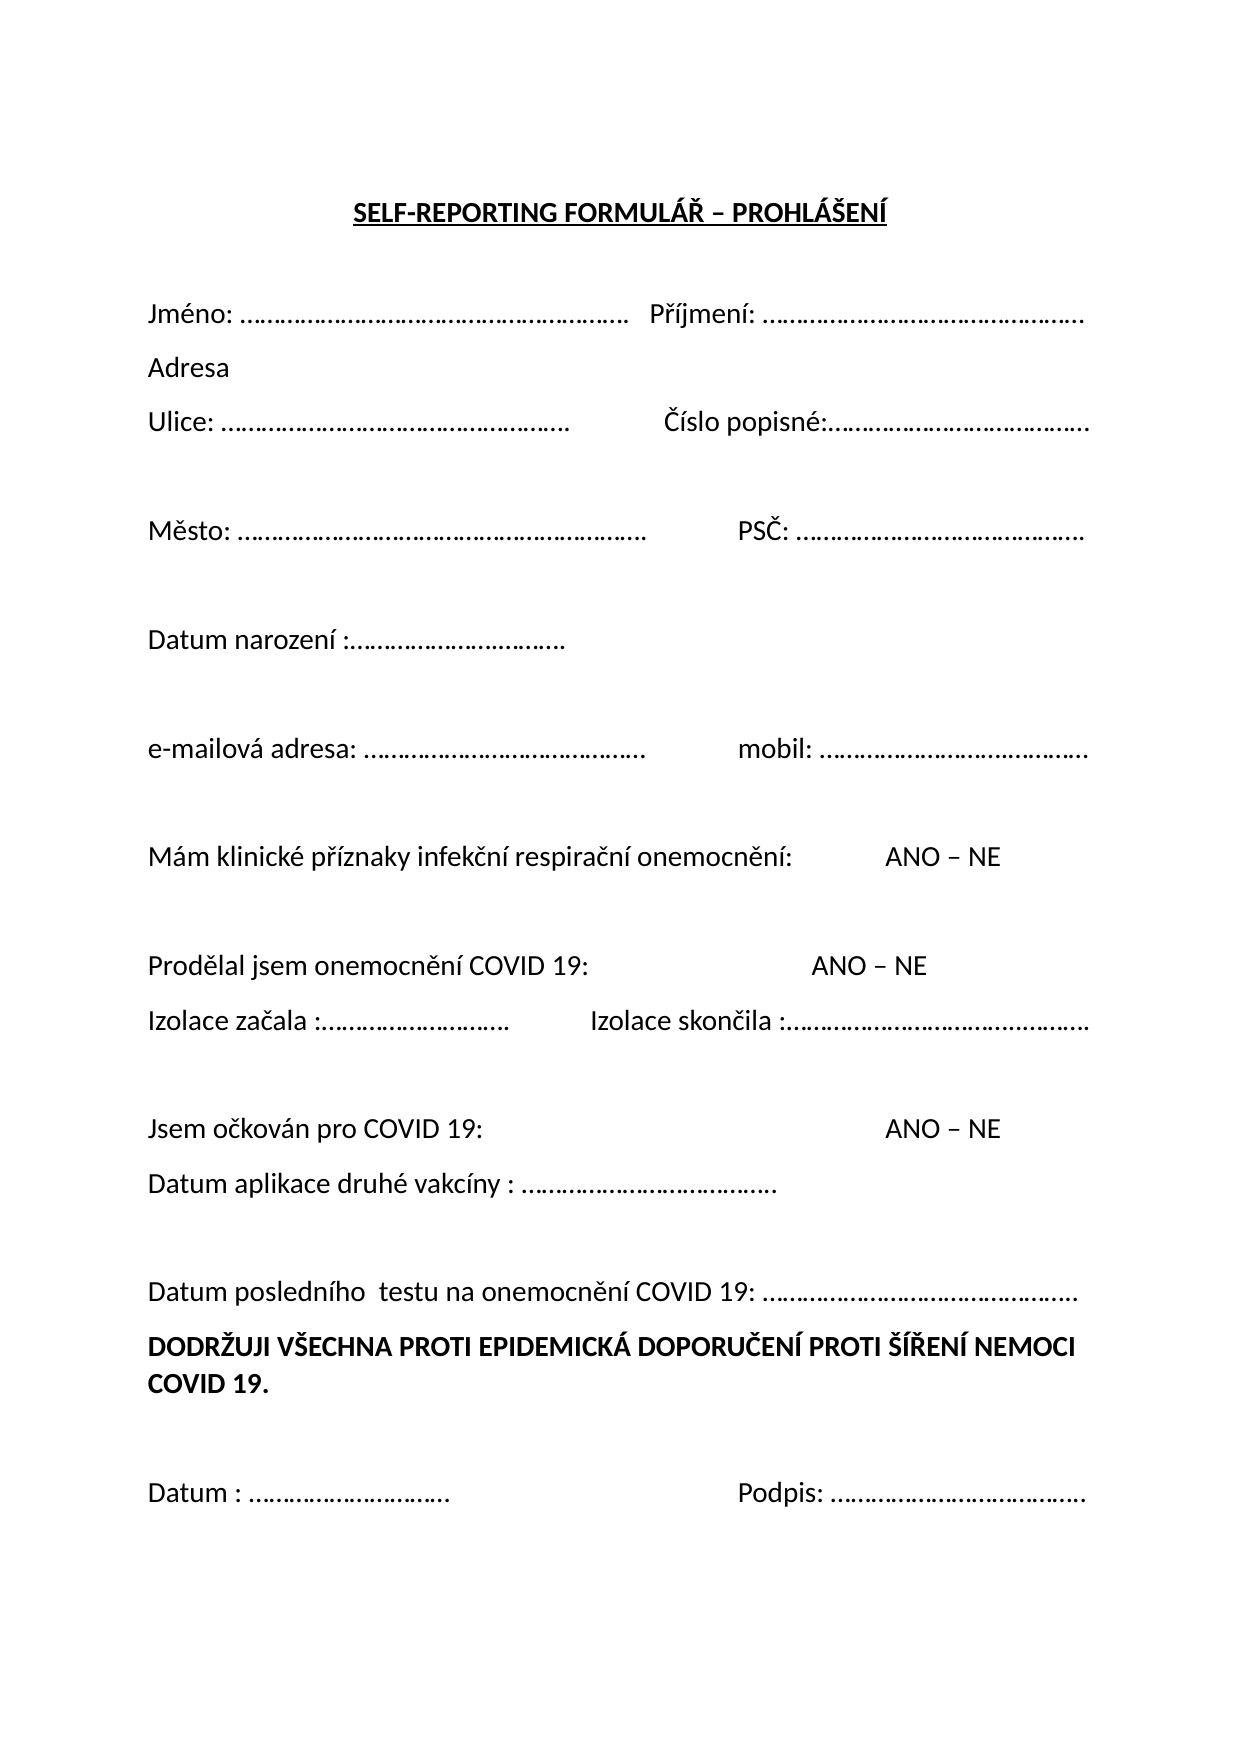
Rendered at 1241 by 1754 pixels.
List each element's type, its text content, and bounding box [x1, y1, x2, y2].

text Datum posledního testu na onemocnění COVID 19: ……………………………………….. [148, 1273, 1093, 1309]
text Mám klinické příznaky infekční respirační onemocnění: ANO – NE [148, 838, 1093, 874]
text Ulice: ……………………………………………. Číslo popisné:………………………………… [148, 403, 1093, 439]
text Datum narození :………………….………. [148, 621, 1093, 657]
text Jméno: …………………………………………………. Příjmení: ………………………………………… [148, 295, 1093, 330]
text Datum : ………………………… Podpis: ……………………………….. [148, 1474, 1093, 1510]
text Prodělal jsem onemocnění COVID 19: ANO – NE [148, 947, 1093, 983]
text DODRŽUJI VŠECHNA PROTI EPIDEMICKÁ DOPORUČENÍ PROTI ŠÍŘENÍ NEMOCI COVID 19. [148, 1328, 1093, 1401]
text SELF-REPORTING FORMULÁŘ – PROHLÁŠENÍ [148, 194, 1093, 229]
text Datum aplikace druhé vakcíny : ……………………………….. [148, 1165, 1093, 1200]
text Izolace začala :………………………. Izolace skončila :……………………………..………. [148, 1002, 1093, 1037]
text Adresa [148, 349, 1093, 385]
text e-mailová adresa: …………………………………… mobil: ……………………….………… [148, 730, 1093, 765]
text Město: ……………………………………………………. PSČ: ……………………………………. [148, 512, 1093, 548]
text Jsem očkován pro COVID 19: ANO – NE [148, 1110, 1093, 1146]
